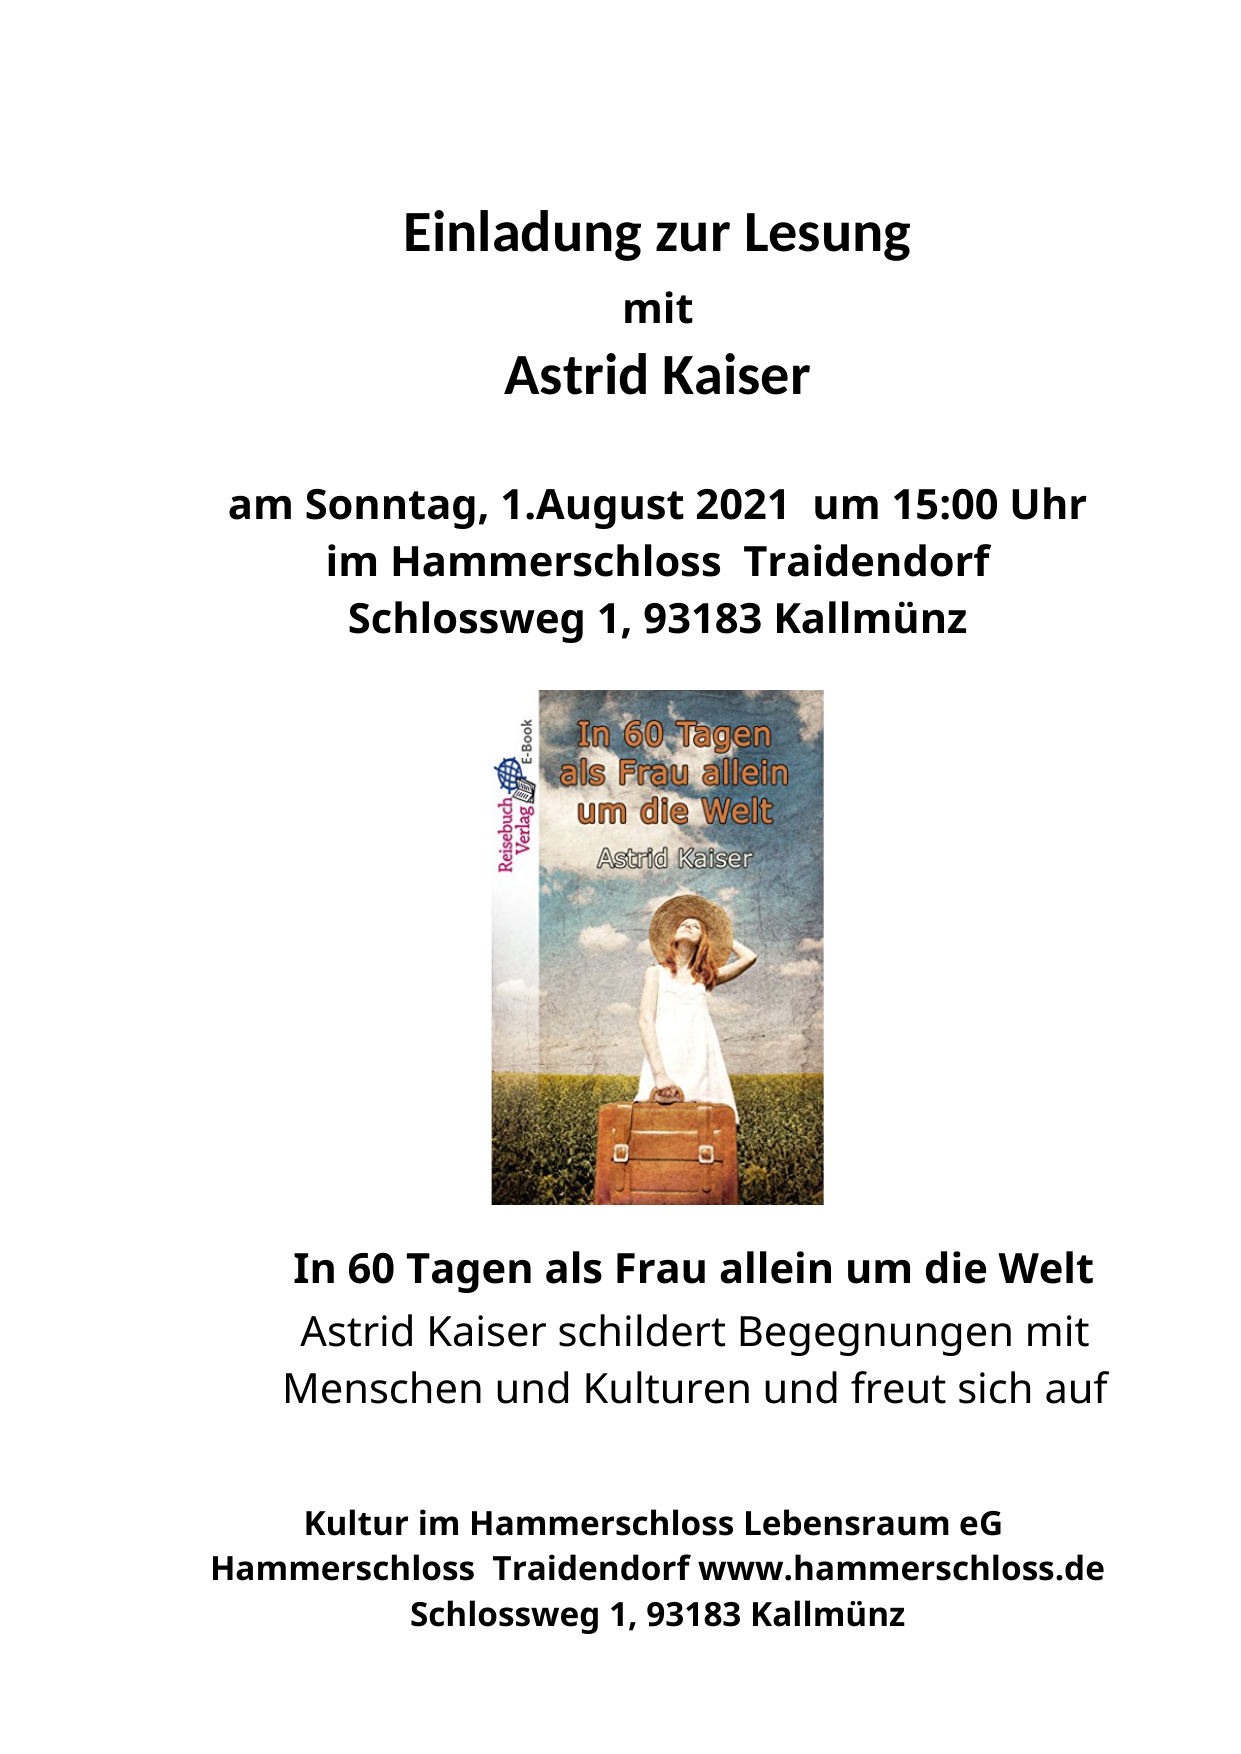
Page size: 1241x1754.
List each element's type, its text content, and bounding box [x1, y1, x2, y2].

picture [491, 690, 824, 1205]
subtitle In 60 Tagen als Frau allein um die Welt [118, 1239, 1122, 1296]
subtitle Schlossweg 1, 93183 Kallmünz [118, 588, 1122, 645]
text Astrid Kaiser [118, 358, 1122, 403]
subtitle im Hammerschloss Traidendorf [118, 532, 1122, 588]
text mit [118, 286, 1122, 332]
text Einladung zur Lesung [193, 215, 1122, 261]
text Astrid Kaiser schildert Begegnungen mit Menschen und Kulturen und freut sich auf [268, 1302, 1122, 1415]
subtitle am Sonntag, 1.August 2021 um 15:00 Uhr [118, 475, 1122, 532]
